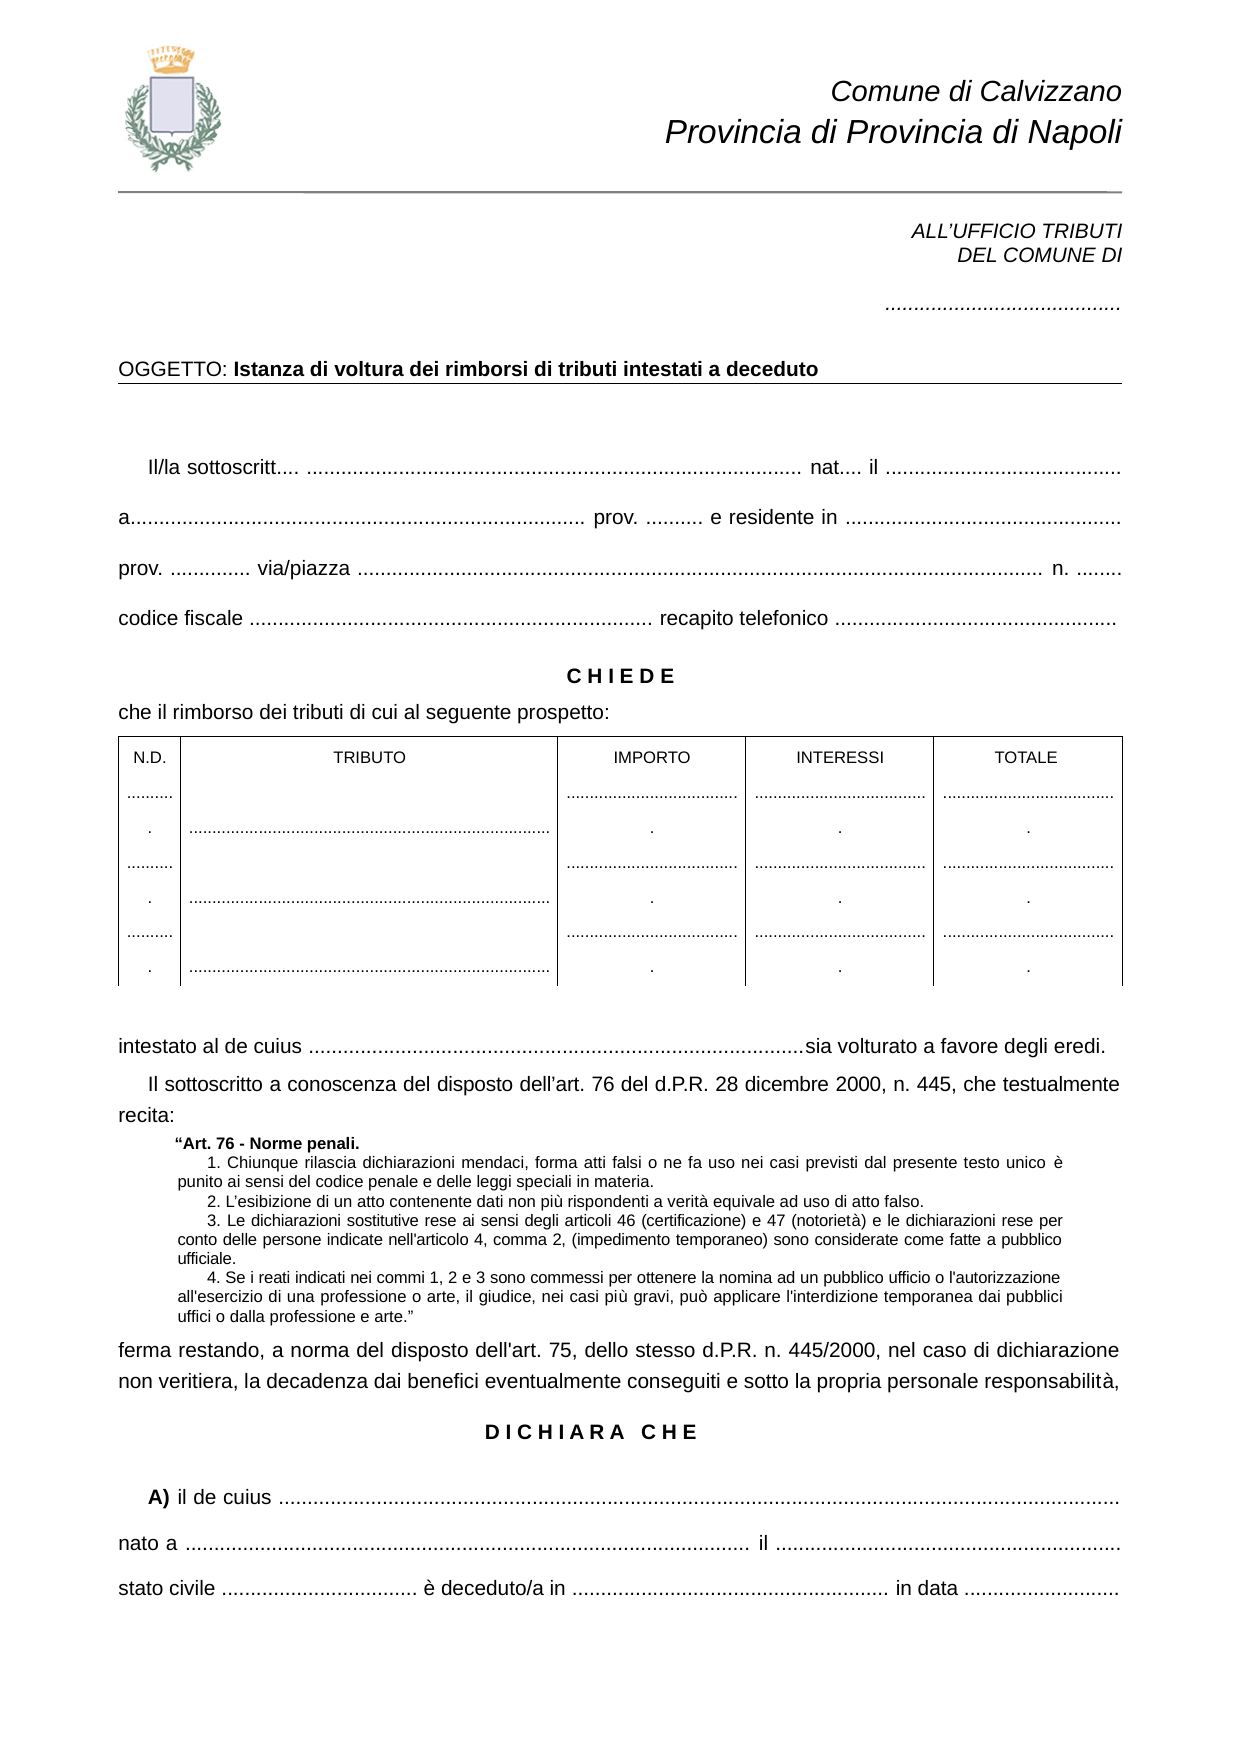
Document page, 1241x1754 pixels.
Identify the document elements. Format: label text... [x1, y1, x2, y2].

table_cell .............................................................................. [181, 778, 557, 847]
text ALL’UFFICIO TRIBUTI [118, 219, 1122, 243]
text DEL COMUNE DI [118, 243, 1122, 267]
table_cell ...................................... [558, 778, 745, 847]
text ......................................... [118, 279, 1122, 318]
text ferma restando, a norma del disposto dell'art. 75, dello stesso d.P.R. n. 445/2000, nel caso di dichiarazione non veritiera, la decadenza dai benefici eventualmente conseguiti e sotto la propria personale responsabilità, [118, 1332, 1122, 1395]
table_header N.D. [119, 737, 180, 777]
table_cell ...................................... [934, 916, 1122, 986]
table_cell .............................................................................. [181, 916, 557, 986]
table_header IMPORTO [558, 737, 745, 777]
table_cell .............................................................................. [181, 847, 557, 916]
table_cell ........... [119, 778, 180, 847]
picture [122, 43, 224, 175]
table_cell ........... [119, 847, 180, 916]
text C H I E D E [118, 664, 1122, 688]
table_header TOTALE [934, 737, 1122, 777]
text OGGETTO: Istanza di voltura dei rimborsi di tributi intestati a deceduto [118, 357, 1122, 383]
table_header INTERESSI [746, 737, 933, 777]
text intestato al de cuius ......................................................................................sia volturato a favore degli eredi. [118, 1022, 1122, 1060]
table_cell ........... [119, 916, 180, 986]
table_header TRIBUTO [181, 737, 557, 777]
table_cell ...................................... [934, 847, 1122, 916]
table_cell ...................................... [558, 847, 745, 916]
list il de cuius .................................................................................................................................................. nato a .................................................................................................. il ............................................................ stato civile .................................. è deceduto/a in ....................................................... in data ........................... [118, 1473, 1122, 1603]
text 4. Se i reati indicati nei commi 1, 2 e 3 sono commessi per ottenere la nomina ad un pubblico ufficio o l'autorizzazione all'esercizio di una professione o arte, il giudice, nei casi più gravi, può applicare l'interdizione temporanea dai pubblici uffici o dalla professione e arte.” [177, 1268, 1063, 1326]
text 2. L’esibizione di un atto contenente dati non più rispondenti a verità equivale ad uso di atto falso. [177, 1191, 1063, 1211]
text D I C H I A R A C H E [118, 1420, 1063, 1444]
table_cell ...................................... [746, 847, 933, 916]
text “Art. 76 - Norme penali. [174, 1134, 1122, 1153]
text 1. Chiunque rilascia dichiarazioni mendaci, forma atti falsi o ne fa uso nei casi previsti dal presente testo unico è punito ai sensi del codice penale e delle leggi speciali in materia. [177, 1153, 1063, 1191]
table_cell ...................................... [746, 916, 933, 986]
text Il/la sottoscritt.... ...................................................................................... nat.... il ......................................... a............................................................................... prov. .......... e residente in ................................................ prov. .............. via/piazza ....................................................................................................................... n. ........ codice fiscale ...................................................................... recapito telefonico ................................................. [118, 443, 1122, 632]
table_cell ...................................... [558, 916, 745, 986]
text Il sottoscritto a conoscenza del disposto dell’art. 76 del d.P.R. 28 dicembre 2000, n. 445, che testualmente recita: [118, 1072, 1122, 1127]
text 3. Le dichiarazioni sostitutive rese ai sensi degli articoli 46 (certificazione) e 47 (notorietà) e le dichiarazioni rese per conto delle persone indicate nell'articolo 4, comma 2, (impedimento temporaneo) sono considerate come fatte a pubblico ufficiale. [177, 1211, 1063, 1268]
table_cell ...................................... [746, 778, 933, 847]
text che il rimborso dei tributi di cui al seguente prospetto: [118, 700, 1122, 724]
table_cell ...................................... [934, 778, 1122, 847]
